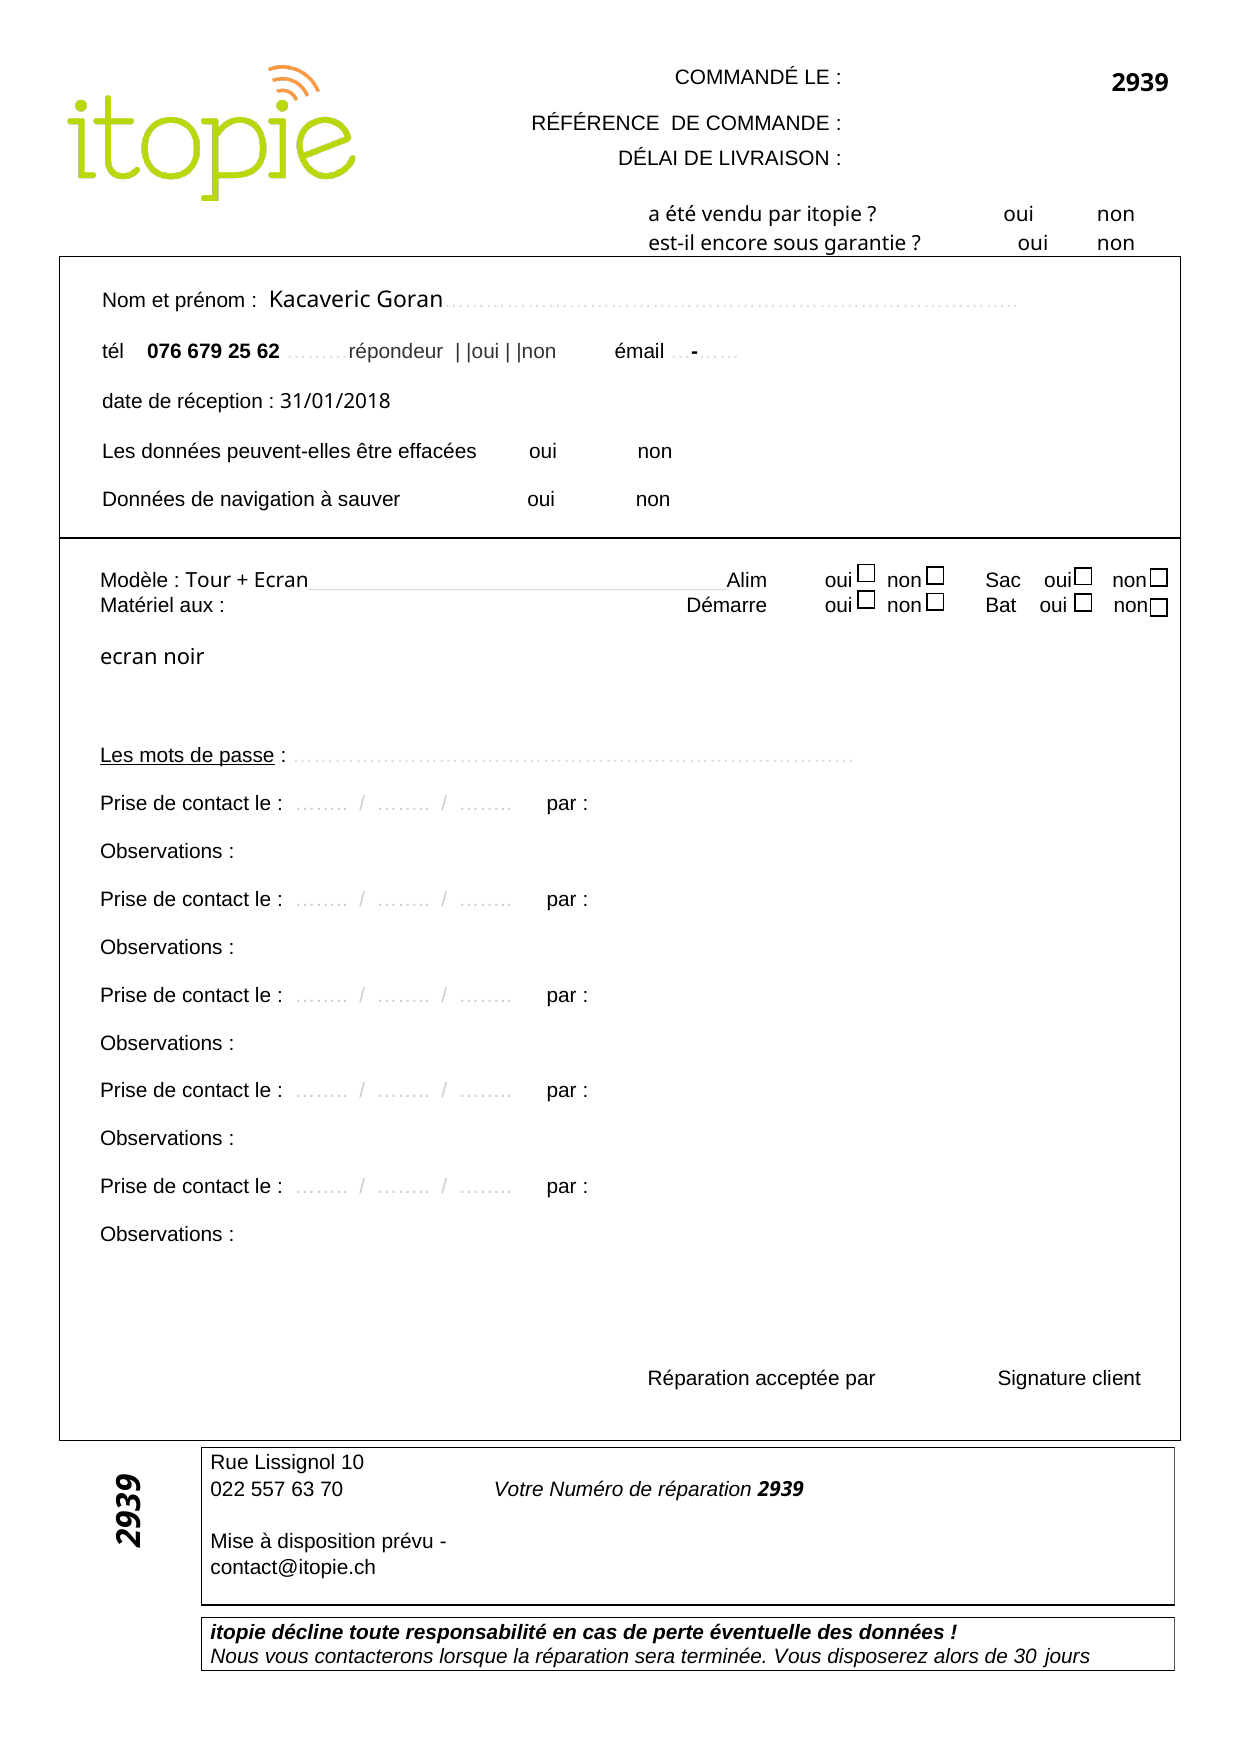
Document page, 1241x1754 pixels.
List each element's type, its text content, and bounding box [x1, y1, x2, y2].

table_header COMMANDÉ LE : [490, 59, 847, 104]
table_header Rue Lissignol 10 022 557 63 70 Votre Numéro de réparation 2939 Mise à disposition prévu - contact@itopie.ch [195, 1441, 1180, 1611]
text Prise de contact le : …….. / …….. / …….. par : [60, 788, 1180, 815]
text Prise de contact le : …….. / …….. / …….. par : [60, 883, 1180, 911]
text Les données peuvent-elles être effacées oui non [60, 436, 1180, 463]
table_cell [847, 105, 1180, 140]
table_header 2939 [847, 59, 1180, 104]
text Observations : [60, 1123, 1180, 1150]
text Données de navigation à sauver oui non [60, 484, 1180, 511]
text Observations : [60, 1027, 1180, 1054]
text Observations : [60, 931, 1180, 958]
text Modèle : Tour + Ecran Alim oui non Sac oui non [60, 562, 856, 590]
text Observations : [60, 1219, 1180, 1246]
text Nom et prénom : Kacaveric Goran……………………………………………………………………….. [60, 280, 1180, 314]
text ecran noir [60, 638, 1180, 671]
table_cell RÉFÉRENCE DE COMMANDE : [490, 105, 847, 140]
text Prise de contact le : …….. / …….. / …….. par : [60, 979, 1180, 1006]
text Observations : [60, 836, 1180, 863]
text Les mots de passe : ……………………………………………………………………… [60, 740, 1180, 767]
table_cell DÉLAI DE LIVRAISON : [490, 140, 847, 175]
text Réparation acceptée par Signature client [60, 1363, 1180, 1390]
text date de réception : 31/01/2018 [60, 383, 1180, 415]
text a été vendu par itopie ? oui non [59, 199, 1181, 228]
text Modèle : Tour + Ecran Alim oui non Sac oui non [948, 562, 1180, 590]
text Prise de contact le : …….. / …….. / …….. par : [60, 1171, 1180, 1198]
text Modèle : Tour + Ecran Alim oui non Sac oui non [879, 562, 925, 590]
text est-il encore sous garantie ? oui non [59, 228, 1181, 256]
table_cell itopie décline toute responsabilité en cas de perte éventuelle des données ! Nous vous contacterons lorsque la réparation sera terminée. Vous disposerez alors de 30 jours [195, 1611, 1180, 1677]
text Prise de contact le : …….. / …….. / …….. par : [60, 1075, 1180, 1102]
table_header 2939 [59, 1441, 195, 1677]
text Matériel aux : Démarre oui non Bat oui non [60, 590, 1180, 617]
text tél 076 679 25 62 ………répondeur | |oui | |non émail …-…… [60, 335, 1180, 362]
table_cell [847, 140, 1180, 175]
picture [67, 65, 356, 201]
